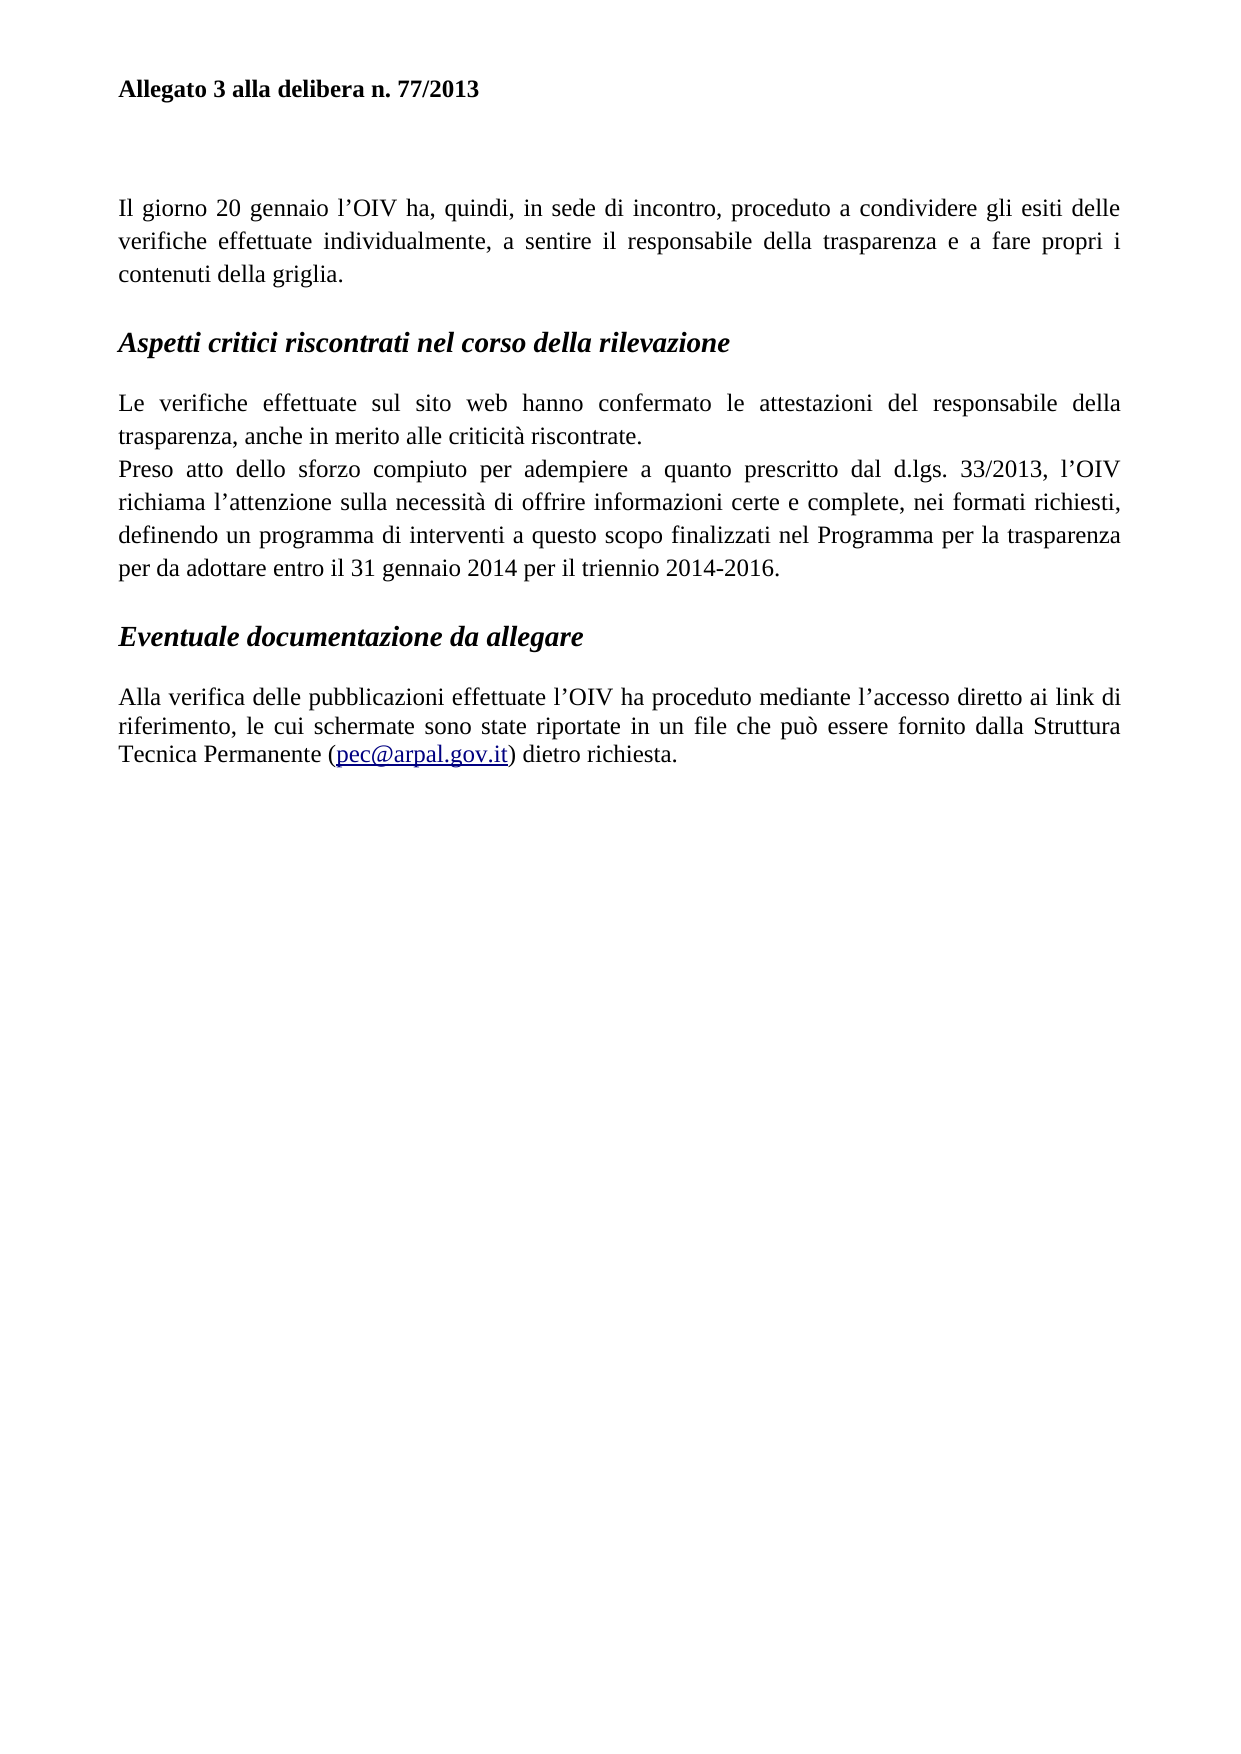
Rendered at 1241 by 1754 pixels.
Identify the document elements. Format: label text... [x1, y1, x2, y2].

text Alla verifica delle pubblicazioni effettuate l’OIV ha proceduto mediante l’accesso diretto ai link di riferimento, le cui schermate sono state riportate in un file che può essere fornito dalla Struttura Tecnica Permanente (pec@arpal.gov.it) dietro richiesta. [118, 682, 1122, 768]
text Eventuale documentazione da allegare [118, 619, 1122, 653]
text Preso atto dello sforzo compiuto per adempiere a quanto prescritto dal d.lgs. 33/2013, l’OIV richiama l’attenzione sulla necessità di offrire informazioni certe e complete, nei formati richiesti, definendo un programma di interventi a questo scopo finalizzati nel Programma per la trasparenza per da adottare entro il 31 gennaio 2014 per il triennio 2014-2016. [118, 454, 1122, 582]
text Aspetti critici riscontrati nel corso della rilevazione [118, 325, 1122, 359]
text Le verifiche effettuate sul sito web hanno confermato le attestazioni del responsabile della trasparenza, anche in merito alle criticità riscontrate. [118, 388, 1122, 450]
text Il giorno 20 gennaio l’OIV ha, quindi, in sede di incontro, proceduto a condividere gli esiti delle verifiche effettuate individualmente, a sentire il responsabile della trasparenza e a fare propri i contenuti della griglia. [118, 193, 1122, 288]
